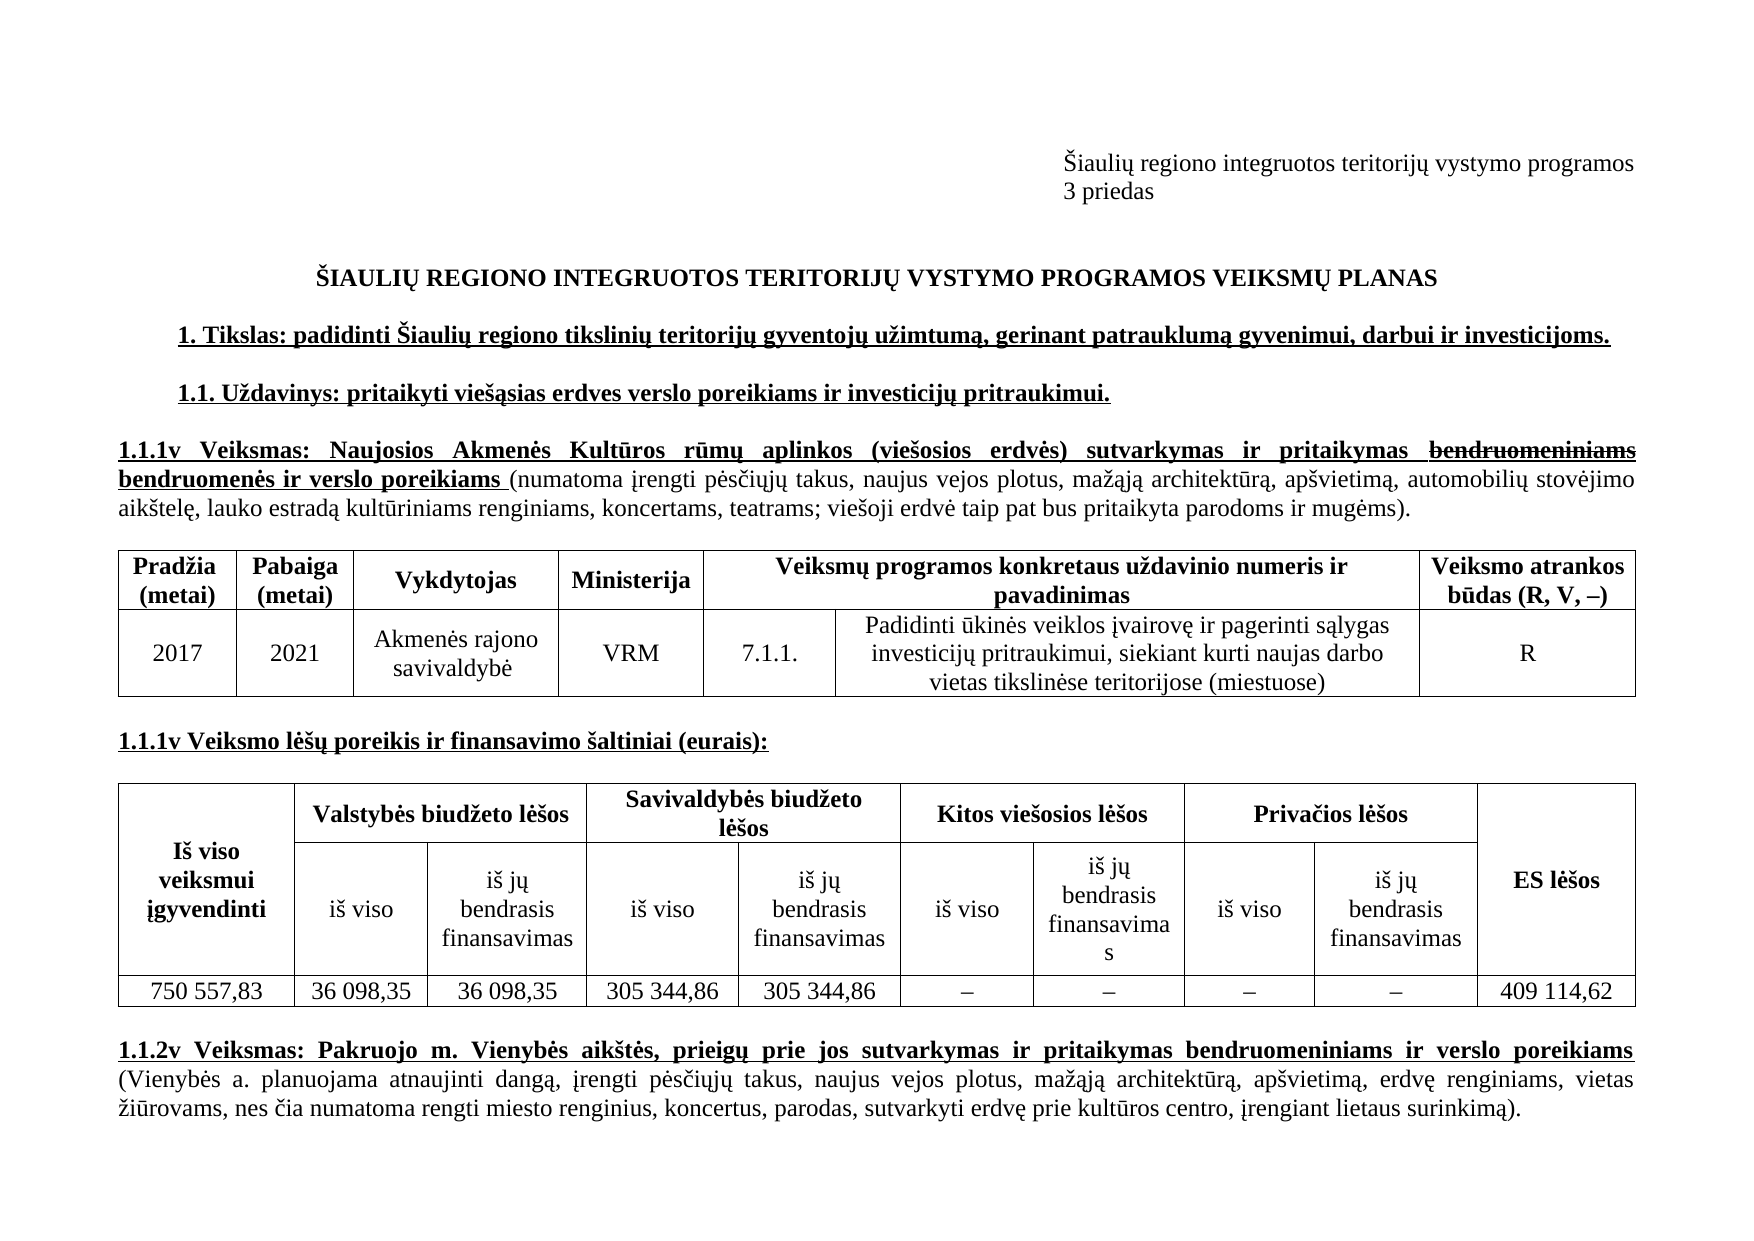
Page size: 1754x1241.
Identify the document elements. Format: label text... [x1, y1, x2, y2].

table_header Valstybės biudžeto lėšos [295, 784, 586, 842]
table_header Pabaiga (metai) [237, 551, 353, 609]
table_header Iš viso veiksmui įgyvendinti [119, 784, 294, 974]
table_cell Padidinti ūkinės veiklos įvairovę ir pagerinti sąlygas investicijų pritraukimui, siekiant kurti naujas darbo vietas tikslinėse teritorijose (miestuose) [836, 610, 1419, 696]
text 1.1. Uždavinys: pritaikyti viešąsias erdves verslo poreikiams ir investicijų pritraukimui. [118, 378, 1636, 406]
table_cell iš viso [1185, 843, 1314, 974]
table_header Kitos viešosios lėšos [901, 784, 1184, 842]
table_cell R [1420, 610, 1635, 696]
table_cell 2021 [237, 610, 353, 696]
table_cell 36 098,35 [295, 976, 427, 1006]
table_header Veiksmo atrankos būdas (R, V, –) [1420, 551, 1635, 609]
table_cell 750 557,83 [119, 976, 294, 1006]
text ŠIAULIŲ REGIONO INTEGRUOTOS TERITORIJŲ VYSTYMO PROGRAMOS VEIKSMŲ PLANAS [118, 263, 1636, 291]
table_cell iš jų bendrasis finansavimas [1315, 843, 1477, 974]
table_cell 305 344,86 [587, 976, 738, 1006]
table_cell 7.1.1. [704, 610, 835, 696]
text Šiaulių regiono integruotos teritorijų vystymo programos [1063, 148, 1636, 176]
table_header Vykdytojas [354, 551, 558, 609]
table_cell iš jų bendrasis finansavimas [739, 843, 900, 974]
table_cell – [901, 976, 1033, 1006]
table_cell iš jų bendrasis finansavimas [428, 843, 586, 974]
table_cell iš viso [901, 843, 1033, 974]
table_header ES lėšos [1478, 784, 1635, 974]
text 1.1.1v Veiksmas: Naujosios Akmenės Kultūros rūmų aplinkos (viešosios erdvės) sutvarkymas ir pritaikymas bendruomeniniams [118, 435, 1636, 460]
table_cell 36 098,35 [428, 976, 586, 1006]
text bendruomenės ir verslo poreikiams (numatoma įrengti pėsčiųjų takus, naujus vejos plotus, mažąją architektūrą, apšvietimą, automobilių stovėjimo aikštelę, lauko estradą kultūriniams renginiams, koncertams, teatrams; viešoji erdvė taip pat bus pritaikyta parodoms ir mugėms). [118, 461, 1636, 521]
table_cell 305 344,86 [739, 976, 900, 1006]
table_cell 2017 [119, 610, 236, 696]
table_cell Akmenės rajono savivaldybė [354, 610, 558, 696]
table_header Pradžia (metai) [119, 551, 236, 609]
table_header Privačios lėšos [1185, 784, 1477, 842]
table_cell iš viso [295, 843, 427, 974]
text 3 priedas [1063, 176, 1636, 205]
table_header Ministerija [559, 551, 703, 609]
text 1.1.1v Veiksmo lėšų poreikis ir finansavimo šaltiniai (eurais): [118, 726, 1636, 754]
table_cell iš jų bendrasis finansavimas [1034, 843, 1184, 974]
table_cell – [1185, 976, 1314, 1006]
table_cell VRM [559, 610, 703, 696]
table_cell – [1034, 976, 1184, 1006]
table_cell 409 114,62 [1478, 976, 1635, 1006]
text 1. Tikslas: padidinti Šiaulių regiono tikslinių teritorijų gyventojų užimtumą, gerinant patrauklumą gyvenimui, darbui ir investicijoms. [118, 320, 1636, 349]
table_header Veiksmų programos konkretaus uždavinio numeris ir pavadinimas [704, 551, 1419, 609]
table_cell iš viso [587, 843, 738, 974]
table_cell – [1315, 976, 1477, 1006]
text 1.1.2v Veiksmas: Pakruojo m. Vienybės aikštės, prieigų prie jos sutvarkymas ir pritaikymas bendruomeniniams ir verslo poreikiams (Vienybės a. planuojama atnaujinti dangą, įrengti pėsčiųjų takus, naujus vejos plotus, mažąją architektūrą, apšvietimą, erdvę renginiams, vietas žiūrovams, nes čia numatoma rengti miesto renginius, koncertus, parodas, sutvarkyti erdvę prie kultūros centro, įrengiant lietaus surinkimą). [118, 1036, 1636, 1122]
table_header Savivaldybės biudžeto lėšos [587, 784, 900, 842]
